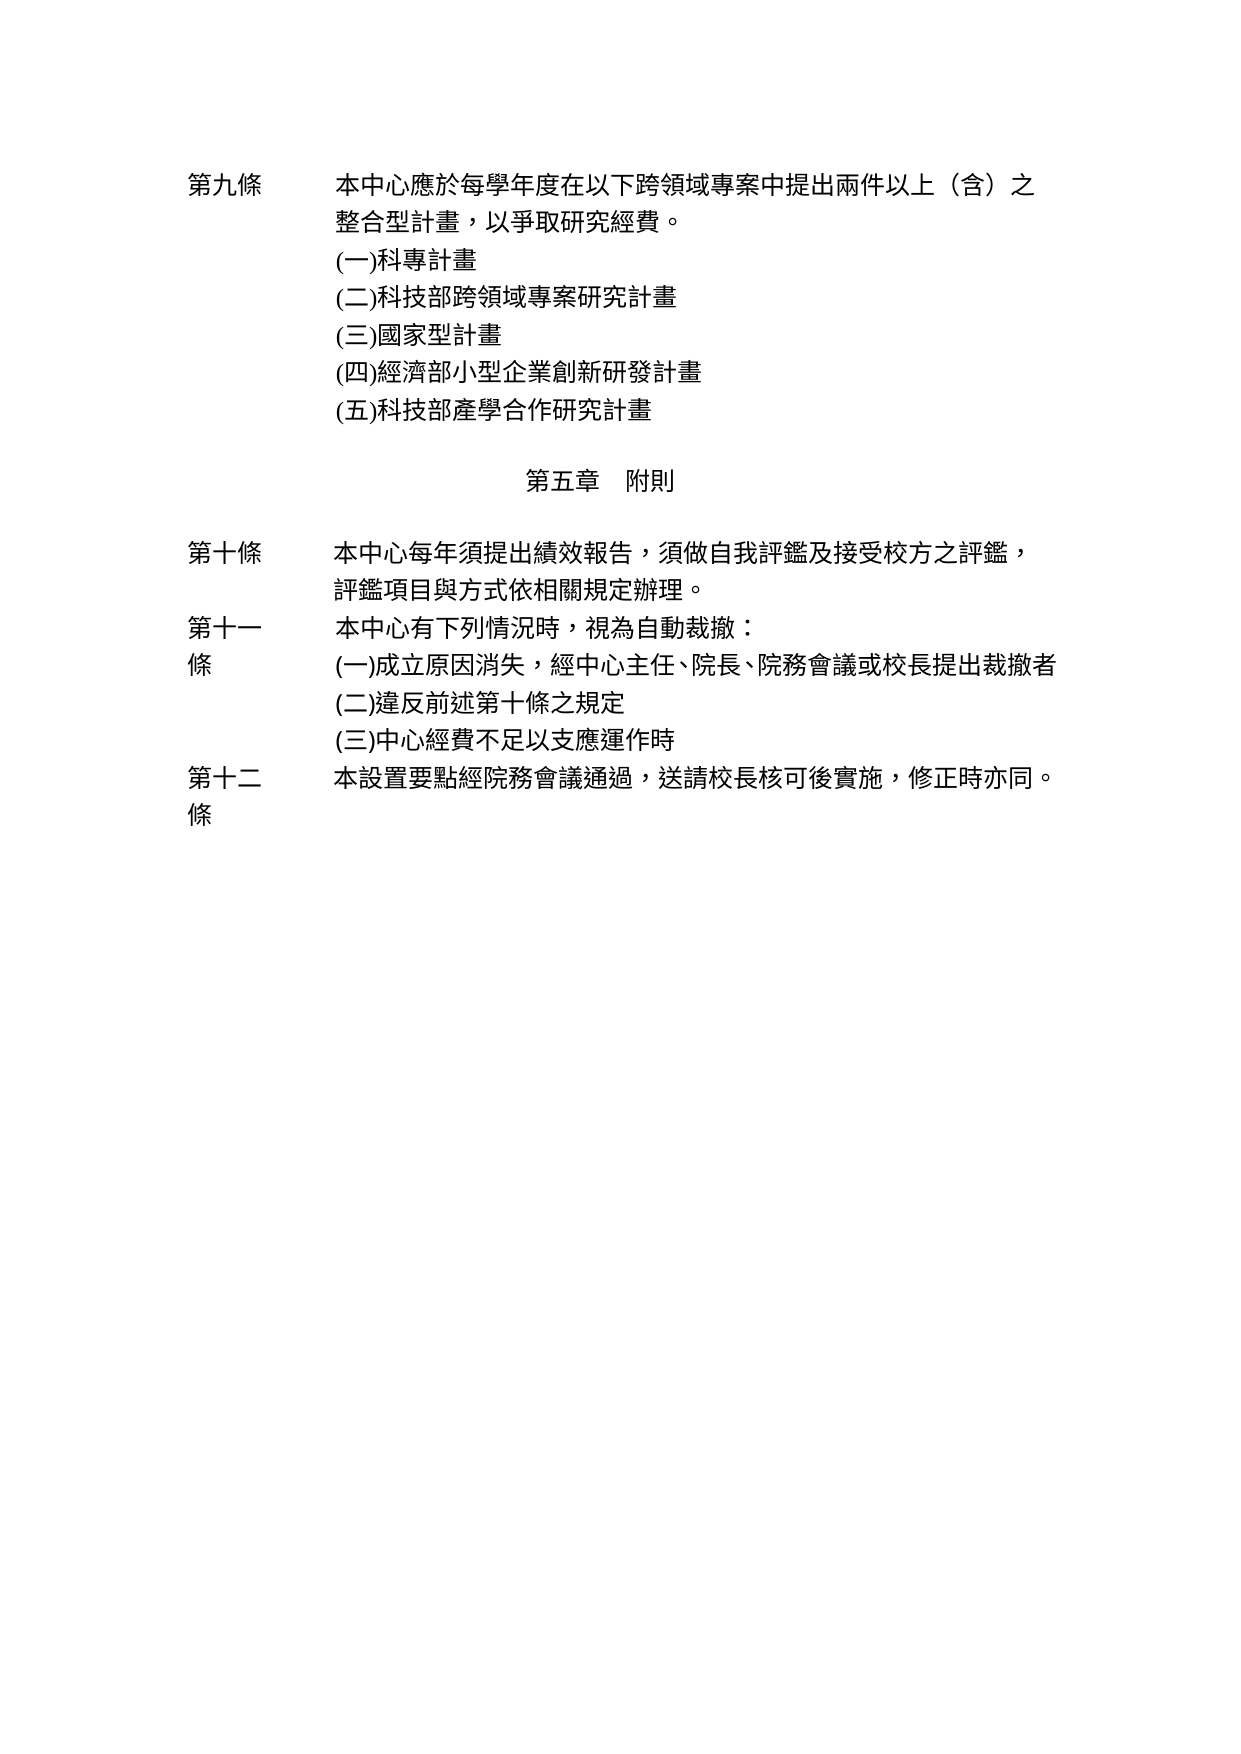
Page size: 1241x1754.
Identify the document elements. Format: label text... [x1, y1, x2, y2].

table_cell 附則 [612, 461, 1069, 498]
table_cell [298, 165, 322, 427]
table_cell 本設置要點經院務會議通過，送請校長核可後實施，修正時亦同。 [323, 758, 1069, 833]
table_cell 第十二條 [176, 758, 298, 833]
table_cell 第十一條 [176, 608, 298, 758]
table_cell [612, 499, 1069, 533]
table_cell 第五章 [176, 461, 612, 498]
table_cell [298, 608, 322, 758]
table_cell [176, 499, 612, 533]
table_cell [298, 758, 322, 833]
table_cell [298, 533, 322, 608]
table_cell 本中心每年須提出績效報告，須做自我評鑑及接受校方之評鑑，評鑑項目與方式依相關規定辦理。 [323, 533, 1069, 608]
table_cell 本中心有下列情況時，視為自動裁撤： (一)成立原因消失，經中心主任、院長、院務會議或校長提出裁撤者 (二)違反前述第十條之規定 (三)中心經費不足以支應運作時 [323, 608, 1069, 758]
table_cell 本中心應於每學年度在以下跨領域專案中提出兩件以上（含）之整合型計畫，以爭取研究經費。 (一)科專計畫 (二)科技部跨領域專案研究計畫 (三)國家型計畫 (四)經濟部小型企業創新研發計畫 (五)科技部產學合作研究計畫 [323, 165, 1069, 427]
table_cell 第九條 [176, 165, 298, 427]
table_cell [612, 427, 1069, 461]
table_cell [176, 427, 612, 461]
table_cell 第十條 [176, 533, 298, 608]
